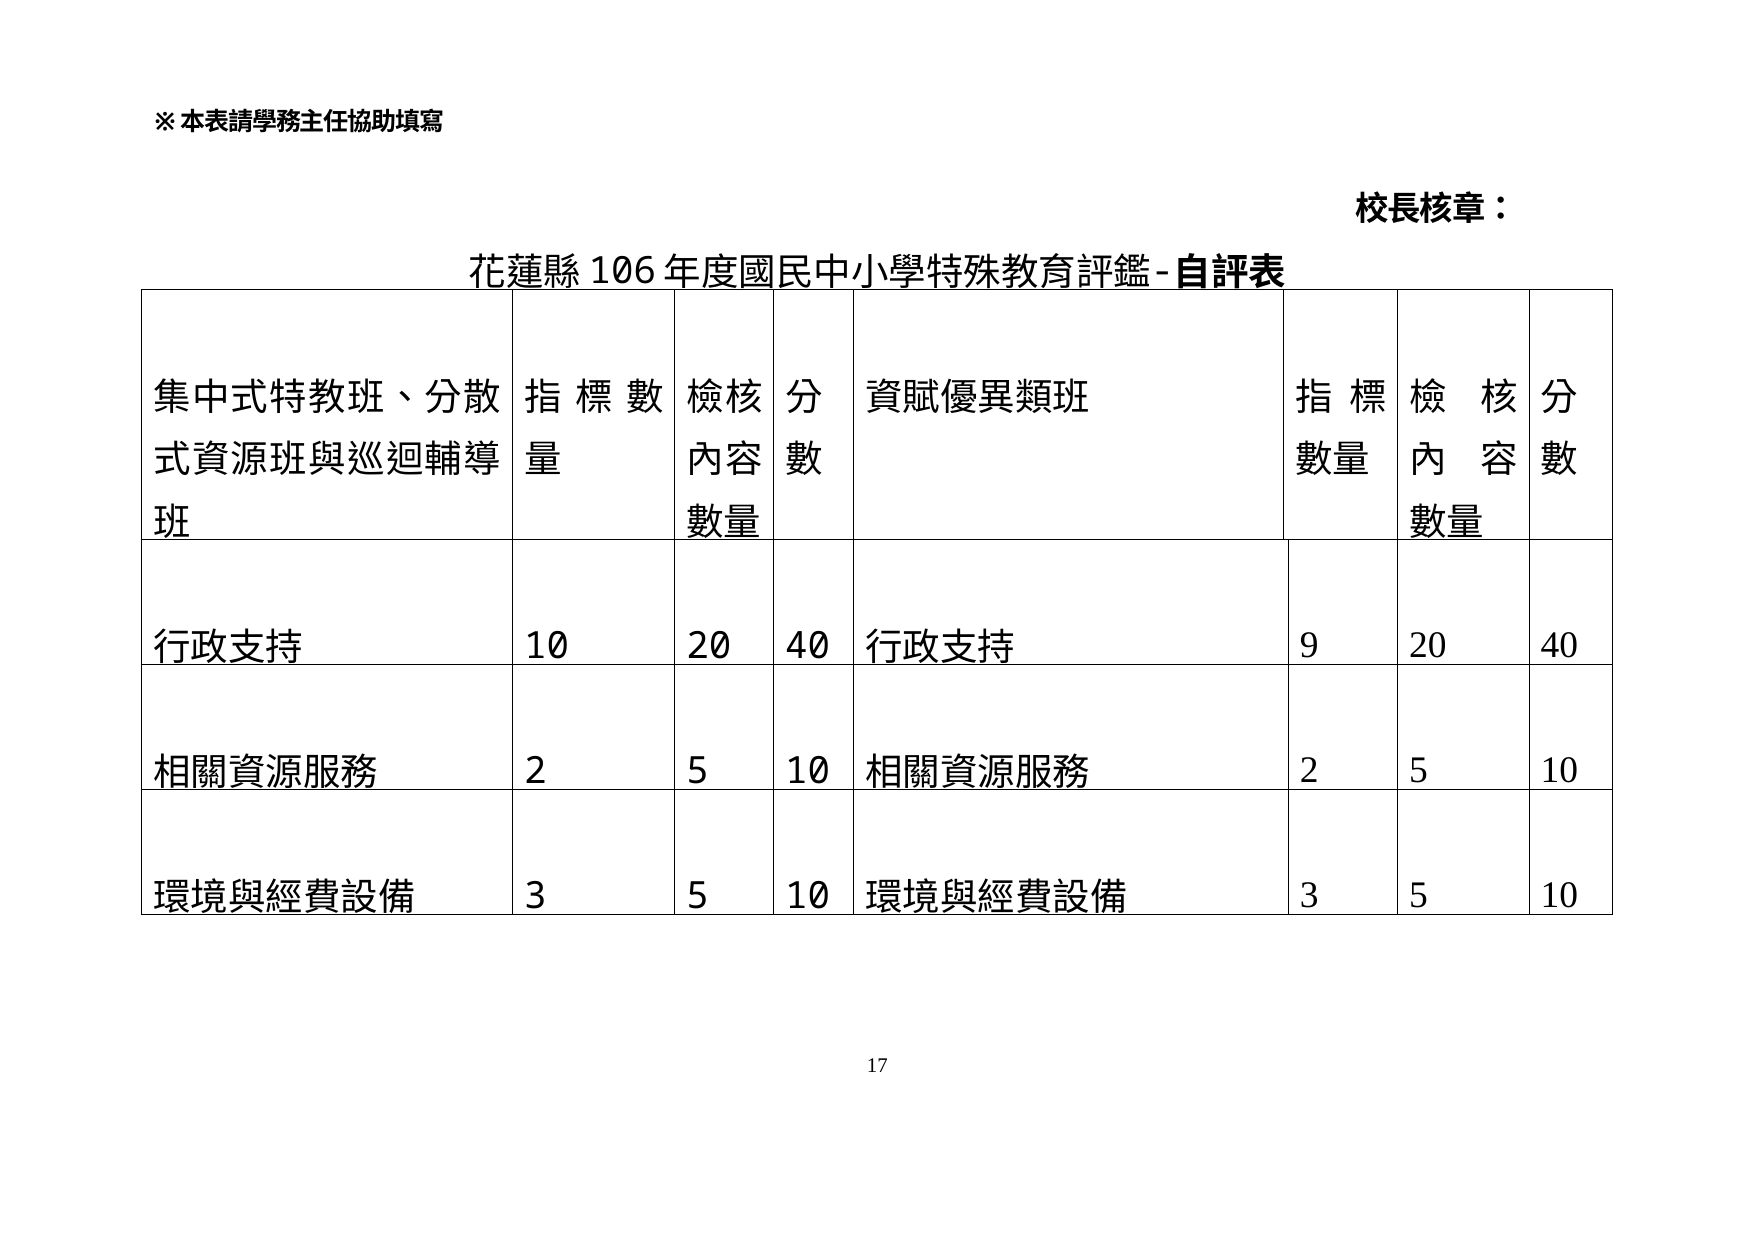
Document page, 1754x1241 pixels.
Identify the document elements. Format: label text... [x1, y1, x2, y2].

table_cell 2 [513, 665, 674, 789]
table_cell 2 [1289, 665, 1397, 789]
text 花蓮縣106年度國民中小學特殊教育評鑑-自評表 [150, 227, 1604, 289]
table_cell 40 [1530, 540, 1612, 664]
table_cell 環境與經費設備 [142, 790, 512, 914]
table_cell 10 [774, 790, 853, 914]
table_cell 5 [1398, 665, 1529, 789]
table_cell 10 [513, 540, 674, 664]
table_header 指標數量 [513, 290, 674, 539]
table_cell 相關資源服務 [142, 665, 512, 789]
table_header 檢核內容數量 [675, 290, 773, 539]
table_cell 10 [774, 665, 853, 789]
table_cell 10 [1530, 665, 1612, 789]
table_cell 相關資源服務 [854, 665, 1288, 789]
table_cell 20 [1398, 540, 1529, 664]
table_header 分數 [1530, 290, 1612, 539]
table_cell 10 [1530, 790, 1612, 914]
table_cell 5 [675, 665, 773, 789]
table_header 指標數量 [1284, 290, 1397, 539]
table_cell 行政支持 [142, 540, 512, 664]
table_header 集中式特教班、分散式資源班與巡迴輔導班 [142, 290, 512, 539]
table_header 分數 [774, 290, 853, 539]
table_cell 行政支持 [854, 540, 1288, 664]
table_cell 9 [1289, 540, 1397, 664]
table_cell 20 [675, 540, 773, 664]
table_cell 3 [1289, 790, 1397, 914]
text 校長核章： [150, 164, 1604, 227]
table_cell 40 [774, 540, 853, 664]
table_header 檢核內容數量 [1398, 290, 1529, 539]
table_header 資賦優異類班 [854, 290, 1283, 539]
text ※本表請學務主任協助填寫 [150, 102, 1604, 138]
table_cell 環境與經費設備 [854, 790, 1288, 914]
table_cell 5 [675, 790, 773, 914]
table_cell 5 [1398, 790, 1529, 914]
table_cell 3 [513, 790, 674, 914]
